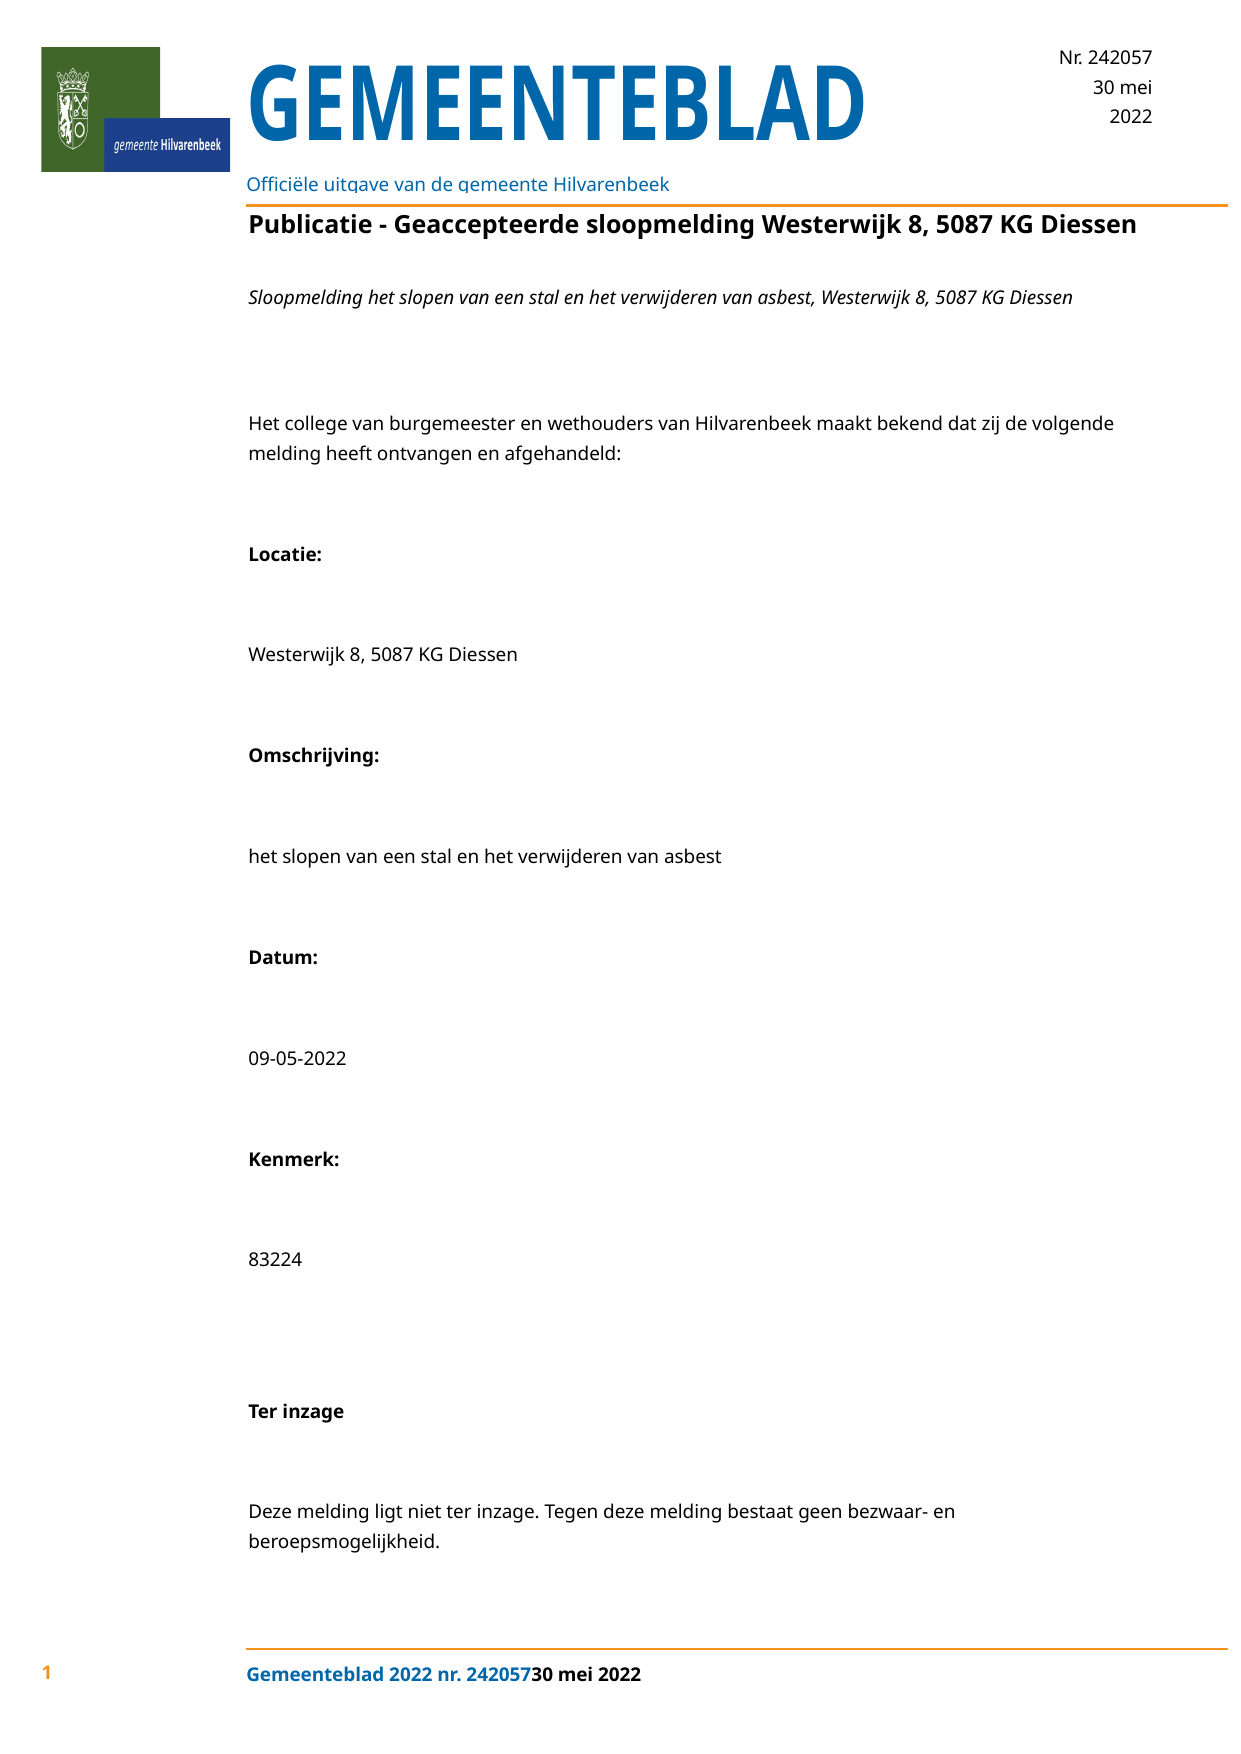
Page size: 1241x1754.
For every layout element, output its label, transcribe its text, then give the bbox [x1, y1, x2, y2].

text 83224 [248, 1247, 1152, 1272]
text 09-05-2022 [248, 1045, 1152, 1071]
text Omschrijving: [248, 742, 1152, 768]
text Ter inzage [248, 1398, 1152, 1424]
text Deze melding ligt niet ter inzage. Tegen deze melding bestaat geen bezwaar- en beroepsmogelijkheid. [248, 1499, 1152, 1554]
text Sloopmelding het slopen van een stal en het verwijderen van asbest, Westerwijk 8, 5087 KG Diessen [248, 284, 1152, 309]
text Publicatie - Geaccepteerde sloopmelding Westerwijk 8, 5087 KG Diessen [248, 207, 1152, 241]
picture [41, 47, 231, 172]
text Westerwijk 8, 5087 KG Diessen [248, 642, 1152, 667]
text het slopen van een stal en het verwijderen van asbest [248, 843, 1152, 869]
text Het college van burgemeester en wethouders van Hilvarenbeek maakt bekend dat zij de volgende melding heeft ontvangen en afgehandeld: [248, 410, 1152, 466]
text Datum: [248, 944, 1152, 970]
text Kenmerk: [248, 1146, 1152, 1172]
text Locatie: [248, 541, 1152, 567]
